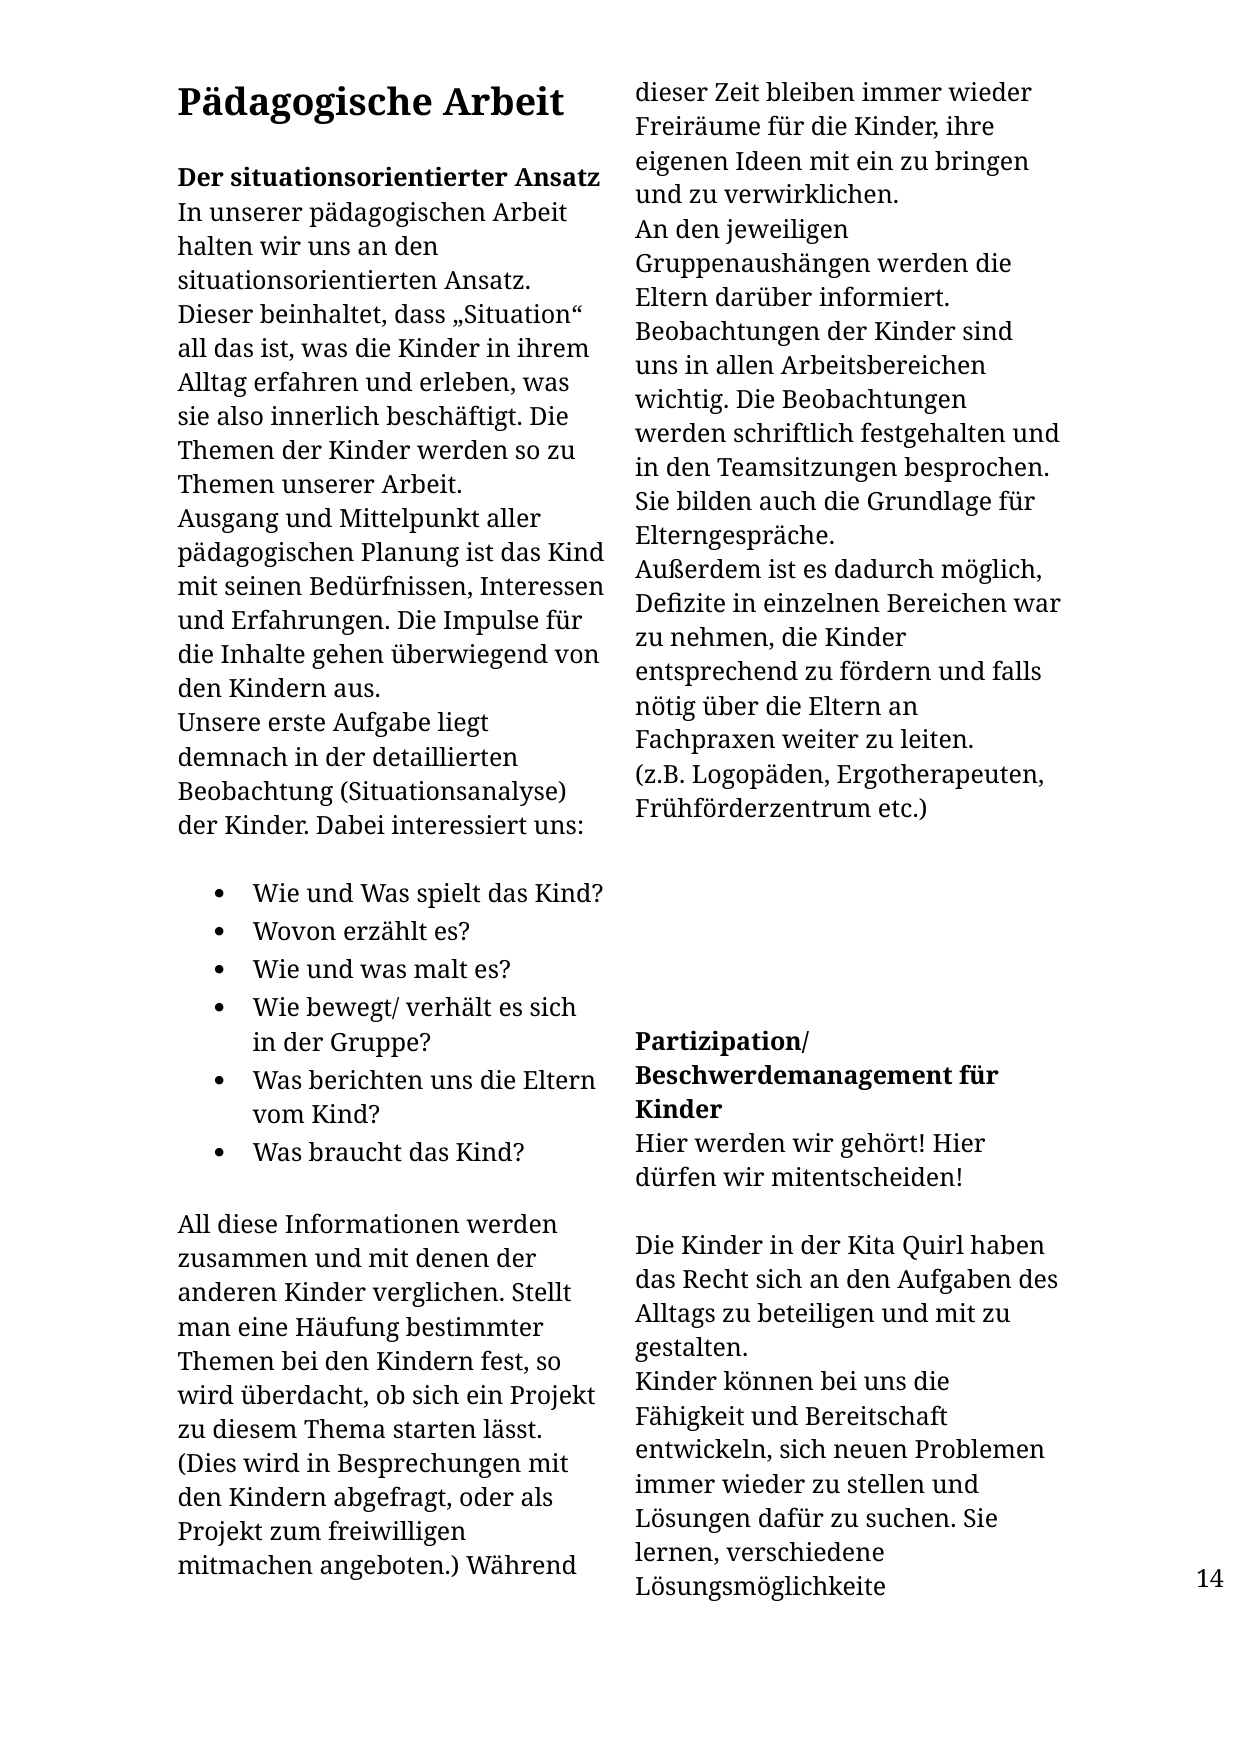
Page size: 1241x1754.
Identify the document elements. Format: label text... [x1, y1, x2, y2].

text Unsere erste Aufgabe liegt demnach in der detaillierten Beobachtung (Situationsanalyse) der Kinder. Dabei interessiert uns: [177, 705, 605, 841]
list Was braucht das Kind? [215, 1135, 605, 1169]
text Die Kinder in der Kita Quirl haben das Recht sich an den Aufgaben des Alltags zu beteiligen und mit zu gestalten. [635, 1228, 1063, 1364]
list Wovon erzählt es? [215, 914, 605, 948]
text Kinder können bei uns die Fähigkeit und Bereitschaft entwickeln, sich neuen Problemen immer wieder zu stellen und Lösungen dafür zu suchen. Sie lernen, verschiedene Lösungsmöglichkeiten [635, 1364, 1063, 1602]
text All diese Informationen werden zusammen und mit denen der anderen Kinder verglichen. Stellt man eine Häufung bestimmter Themen bei den Kindern fest, so wird überdacht, ob sich ein Projekt zu diesem Thema starten lässt. (Dies wird in Besprechungen mit den Kindern abgefragt, oder als Projekt zum freiwilligen mitmachen angeboten.) Während [177, 1207, 605, 1582]
text Ausgang und Mittelpunkt aller pädagogischen Planung ist das Kind mit seinen Bedürfnissen, Interessen und Erfahrungen. Die Impulse für die Inhalte gehen überwiegend von den Kindern aus. [177, 501, 605, 705]
text (z.B. Logopäden, Ergotherapeuten, Frühförderzentrum etc.) [635, 756, 1063, 824]
text An den jeweiligen Gruppenaushängen werden die Eltern darüber informiert. [635, 211, 1063, 313]
list Wie und was malt es? [215, 952, 605, 986]
list Wie bewegt/ verhält es sich in der Gruppe? [215, 990, 605, 1058]
text dieser Zeit bleiben immer wieder Freiräume für die Kinder, ihre eigenen Ideen mit ein zu bringen und zu verwirklichen. [635, 75, 1063, 211]
text In unserer pädagogischen Arbeit halten wir uns an den situationsorientierten Ansatz. [177, 194, 605, 296]
list Wie und Was spielt das Kind? [215, 875, 605, 909]
text Pädagogische Arbeit [177, 75, 605, 126]
text Dieser beinhaltet, dass „Situation“ all das ist, was die Kinder in ihrem Alltag erfahren und erleben, was sie also innerlich beschäftigt. Die Themen der Kinder werden so zu Themen unserer Arbeit. [177, 296, 605, 501]
text 14 [902, 1561, 1223, 1593]
text Hier werden wir gehört! Hier dürfen wir mitentscheiden! [635, 1126, 1063, 1194]
list Was berichten uns die Eltern vom Kind? [215, 1062, 605, 1131]
text Beobachtungen der Kinder sind uns in allen Arbeitsbereichen wichtig. Die Beobachtungen werden schriftlich festgehalten und in den Teamsitzungen besprochen. Sie bilden auch die Grundlage für Elterngespräche. [635, 313, 1063, 552]
text Außerdem ist es dadurch möglich, Defizite in einzelnen Bereichen war zu nehmen, die Kinder entsprechend zu fördern und falls nötig über die Eltern an Fachpraxen weiter zu leiten. [635, 552, 1063, 756]
text Partizipation/Beschwerdemanagement für Kinder [635, 1023, 1063, 1126]
text Der situationsorientierter Ansatz [177, 160, 605, 194]
